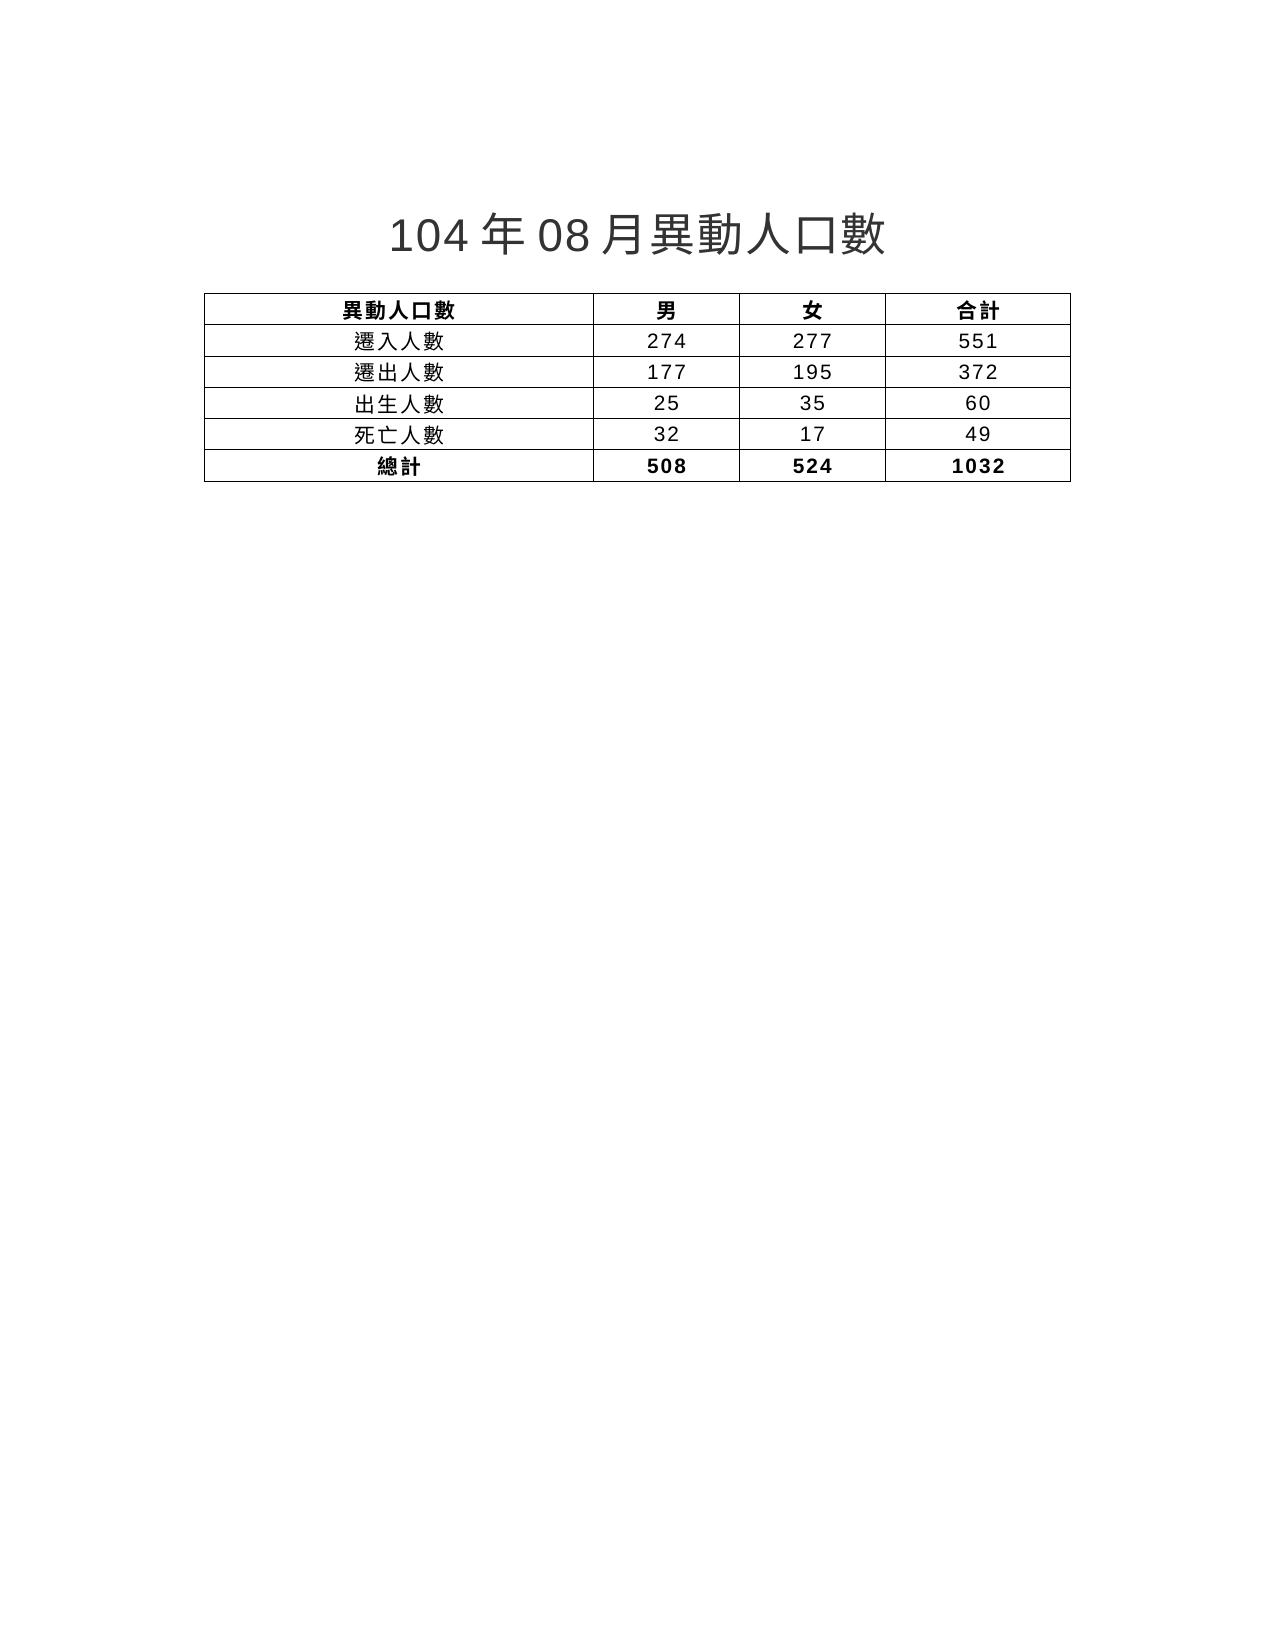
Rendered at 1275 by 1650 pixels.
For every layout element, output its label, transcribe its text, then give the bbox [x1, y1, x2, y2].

table_cell 35 [740, 388, 885, 418]
table_cell 274 [594, 325, 739, 356]
table_cell 遷出人數 [205, 357, 593, 387]
table_cell 25 [594, 388, 739, 418]
table_header [186, 264, 1089, 529]
table_cell 60 [886, 388, 1070, 418]
table_cell 32 [594, 419, 739, 449]
table_cell 17 [740, 419, 885, 449]
table_cell 508 [594, 450, 739, 481]
table_header 女 [740, 294, 885, 324]
table_cell 遷入人數 [205, 325, 593, 356]
table_cell 372 [886, 357, 1070, 387]
table_header 合計 [886, 294, 1070, 324]
table_cell 195 [740, 357, 885, 387]
table_header 異動人口數 [205, 294, 593, 324]
table_cell 總計 [205, 450, 593, 481]
table_cell 177 [594, 357, 739, 387]
table_cell 出生人數 [205, 388, 593, 418]
table_cell 1032 [886, 450, 1070, 481]
table_cell 死亡人數 [205, 419, 593, 449]
table_header 男 [594, 294, 739, 324]
table_cell 49 [886, 419, 1070, 449]
table_cell 524 [740, 450, 885, 481]
table_cell 551 [886, 325, 1070, 356]
text 104年08月異動人口數 [187, 198, 1087, 264]
table_cell 277 [740, 325, 885, 356]
